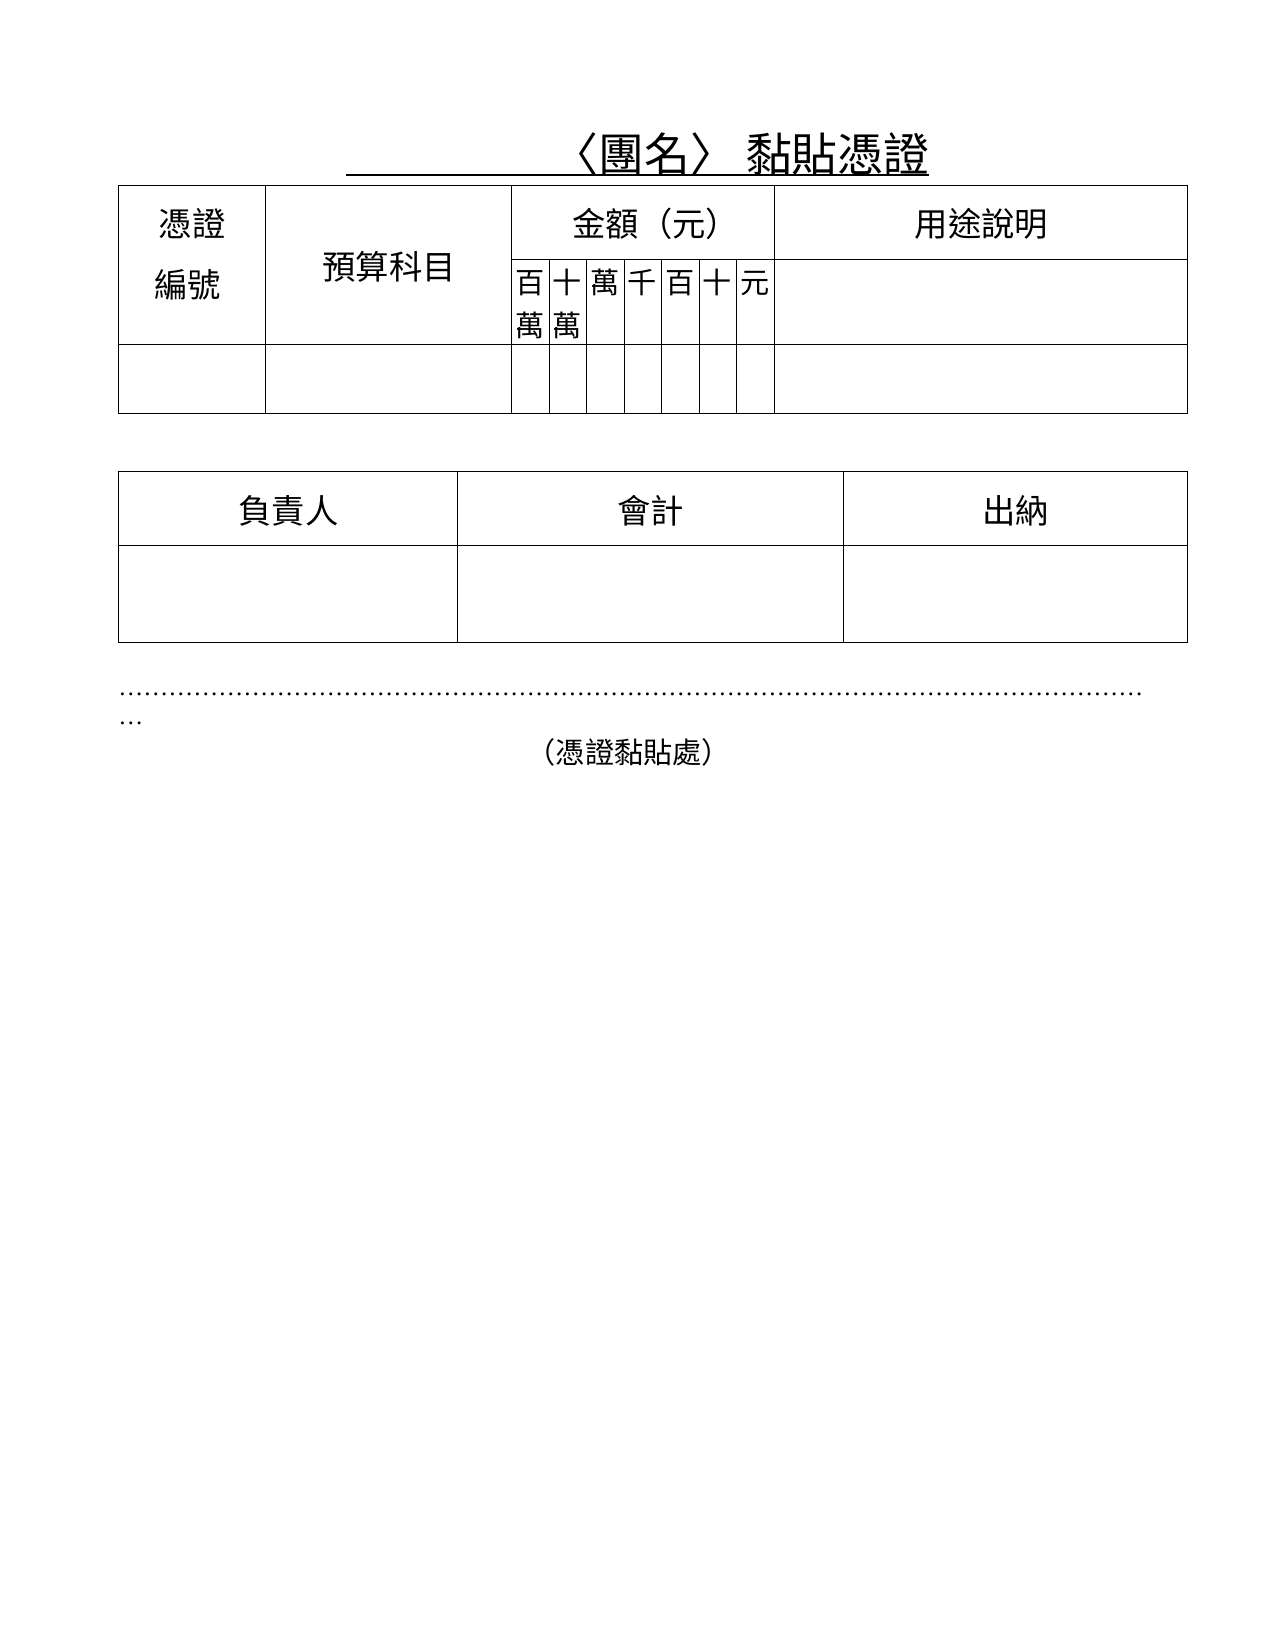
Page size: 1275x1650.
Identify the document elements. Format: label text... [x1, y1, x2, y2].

text （憑證黏貼處） [118, 729, 1157, 772]
table_header 預算科目 [266, 186, 511, 344]
table_cell 千 [625, 260, 661, 344]
table_cell [775, 260, 1187, 344]
table_cell [625, 345, 661, 412]
table_header 金額（元） [512, 186, 774, 259]
table_cell [550, 345, 586, 412]
table_cell [587, 345, 624, 412]
table_cell 十萬 [550, 260, 586, 344]
table_header 會計 [458, 472, 843, 545]
table_header 憑證 編號 [119, 186, 265, 344]
table_cell 萬 [587, 260, 624, 344]
table_cell [119, 546, 457, 642]
table_cell [458, 546, 843, 642]
table_cell [662, 345, 699, 412]
table_cell [119, 345, 265, 412]
text ……………………………………………………………………………………………………………… [118, 672, 1157, 729]
table_cell [775, 345, 1187, 412]
table_cell [737, 345, 774, 412]
table_cell 百 [662, 260, 699, 344]
table_cell [266, 345, 511, 412]
table_cell [844, 546, 1187, 642]
table_cell 十 [700, 260, 736, 344]
table_cell 元 [737, 260, 774, 344]
table_header 負責人 [119, 472, 457, 545]
table_cell [700, 345, 736, 412]
table_cell [512, 345, 549, 412]
table_header 用途說明 [775, 186, 1187, 259]
table_cell 百萬 [512, 260, 549, 344]
table_header 出納 [844, 472, 1187, 545]
text 〈團名〉 黏貼憑證 [118, 118, 1157, 184]
